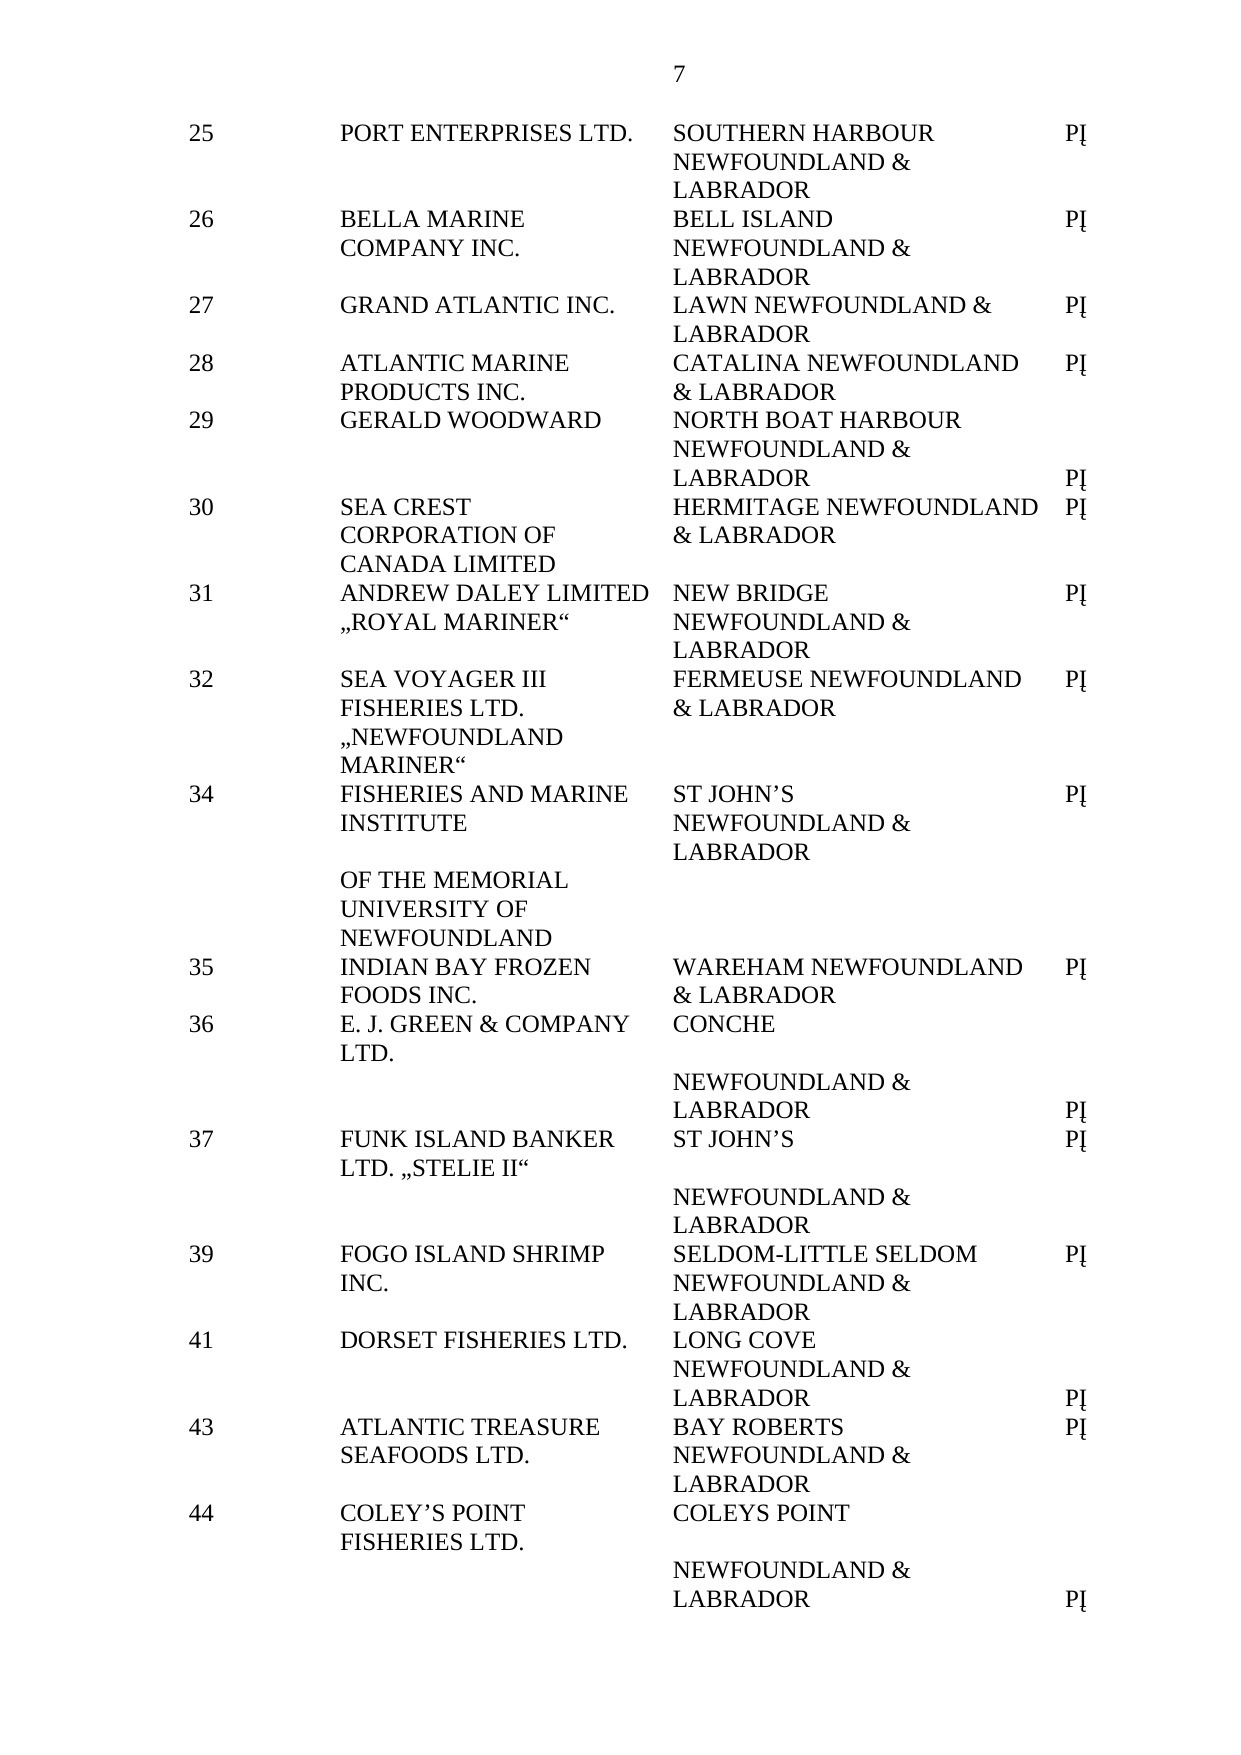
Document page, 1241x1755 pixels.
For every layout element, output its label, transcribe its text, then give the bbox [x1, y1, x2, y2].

table_cell Dorset Fisheries Ltd. [329, 1326, 661, 1354]
table_cell NEWFOUNDLAND & [661, 1182, 1053, 1211]
table_cell PĮ [1054, 578, 1204, 607]
table_cell [1054, 1498, 1204, 1556]
table_cell NEWFOUNDLAND & LABRADOR [661, 147, 1053, 204]
table_cell Gerald Woodward [329, 406, 661, 434]
table_cell [1054, 866, 1204, 894]
table_cell PĮ [1054, 348, 1204, 406]
table_cell [1054, 262, 1204, 291]
table_cell FERMEUSE NEWFOUNDLAND & LABRADOR [661, 664, 1053, 722]
table_cell NEWFOUNDLAND & LABRADOR [661, 1441, 1053, 1498]
table_cell [661, 866, 1053, 894]
table_cell [177, 1383, 328, 1412]
table_cell [177, 866, 328, 894]
table_cell LAWN NEWFOUNDLAND & [661, 291, 1053, 319]
table_cell Fisheries and Marine [329, 779, 661, 808]
table_cell [177, 1297, 328, 1326]
table_cell PĮ [1054, 463, 1204, 492]
table_cell „Newfoundland Mariner“ [329, 722, 661, 779]
table_cell LABRADOR [661, 319, 1053, 348]
table_cell 27 [177, 291, 328, 319]
table_cell 35 [177, 952, 328, 1009]
table_cell [177, 722, 328, 779]
table_cell [329, 1096, 661, 1124]
table_cell 32 [177, 664, 328, 722]
table_cell PĮ [1054, 952, 1204, 1009]
table_cell [329, 147, 661, 204]
table_cell [661, 722, 1053, 779]
table_cell [329, 1584, 661, 1613]
table_cell [329, 434, 661, 463]
table_cell [177, 636, 328, 664]
table_cell [1054, 1009, 1204, 1067]
table_cell HERMITAGE NEWFOUNDLAND & LABRADOR [661, 492, 1053, 549]
table_cell [329, 636, 661, 664]
table_cell [1054, 1556, 1204, 1584]
table_cell 31 [177, 578, 328, 607]
table_cell [1054, 1326, 1204, 1354]
table_cell COLEYS POINT [661, 1498, 1053, 1556]
table_cell [329, 262, 661, 291]
table_cell 44 [177, 1498, 328, 1556]
table_cell [177, 147, 328, 204]
table_cell [177, 549, 328, 578]
table_cell LABRADOR [661, 463, 1053, 492]
table_cell NEWFOUNDLAND & [661, 434, 1053, 463]
table_cell [177, 262, 328, 291]
table_cell NEWFOUNDLAND & [661, 1067, 1053, 1096]
table_cell Fogo Island Shrimp Inc. [329, 1239, 661, 1297]
table_cell [329, 1067, 661, 1096]
table_cell [1054, 319, 1204, 348]
table_cell 39 [177, 1239, 328, 1297]
table_cell [177, 808, 328, 837]
table_cell [661, 894, 1053, 923]
table_cell [329, 837, 661, 866]
table_cell PĮ [1054, 1124, 1204, 1182]
table_cell Sea Crest Corporation of [329, 492, 661, 549]
table_cell [1054, 894, 1204, 923]
table_cell Bella Marine Company Inc. [329, 204, 661, 262]
table_cell Andrew Daley Limited [329, 578, 661, 607]
table_cell LABRADOR [661, 1383, 1053, 1412]
table_cell [329, 1182, 661, 1211]
table_cell PĮ [1054, 779, 1204, 808]
table_cell Funk Island Banker Ltd. „STELIE II“ [329, 1124, 661, 1182]
table_cell [1054, 1354, 1204, 1383]
table_cell LABRADOR [661, 1096, 1053, 1124]
table_cell NEWFOUNDLAND & [661, 1354, 1053, 1383]
table_cell PĮ [1054, 664, 1204, 722]
table_cell PĮ [1054, 1383, 1204, 1412]
table_cell LABRADOR [661, 837, 1053, 866]
table_cell [177, 463, 328, 492]
table_cell [1054, 406, 1204, 434]
table_cell [1054, 1182, 1204, 1211]
table_cell Newfoundland [329, 923, 661, 952]
table_cell [1054, 1211, 1204, 1239]
table_cell [329, 1211, 661, 1239]
table_cell [329, 1354, 661, 1383]
table_cell 30 [177, 492, 328, 549]
table_cell [177, 1182, 328, 1211]
table_cell CONCHE [661, 1009, 1053, 1067]
table_cell „Royal Mariner“ [329, 607, 661, 636]
table_cell E. J. Green & Company Ltd. [329, 1009, 661, 1067]
table_cell University of [329, 894, 661, 923]
table_cell 41 [177, 1326, 328, 1354]
table_cell [177, 894, 328, 923]
table_cell PĮ [1054, 1412, 1204, 1441]
table_cell 34 [177, 779, 328, 808]
table_cell [177, 434, 328, 463]
table_cell [661, 923, 1053, 952]
table_cell PĮ [1054, 1239, 1204, 1297]
table_cell SELDOM-LITTLE SELDOM NEWFOUNDLAND & [661, 1239, 1053, 1297]
table_cell LABRADOR [661, 262, 1053, 291]
table_cell Port Enterprises Ltd. [329, 118, 661, 147]
table_cell 29 [177, 406, 328, 434]
table_cell of the Memorial [329, 866, 661, 894]
table_cell 28 [177, 348, 328, 406]
table_cell LABRADOR [661, 1211, 1053, 1239]
table_cell Atlantic Treasure [329, 1412, 661, 1441]
table_cell ST JOHN’S [661, 779, 1053, 808]
table_cell [1054, 1067, 1204, 1096]
table_cell [1054, 923, 1204, 952]
table_cell [177, 1211, 328, 1239]
table_cell LABRADOR [661, 636, 1053, 664]
table_cell PĮ [1054, 1584, 1204, 1613]
table_cell [1054, 434, 1204, 463]
table_cell LABRADOR [661, 1584, 1053, 1613]
table_cell ST JOHN’S [661, 1124, 1053, 1182]
table_cell LONG COVE [661, 1326, 1053, 1354]
table_cell Indian Bay Frozen Foods Inc. [329, 952, 661, 1009]
table_cell Grand Atlantic Inc. [329, 291, 661, 319]
table_cell NEWFOUNDLAND & [661, 607, 1053, 636]
table_cell [329, 463, 661, 492]
table_cell PĮ [1054, 118, 1204, 147]
table_cell PĮ [1054, 492, 1204, 549]
table_cell [1054, 147, 1204, 204]
table_cell 25 [177, 118, 328, 147]
table_cell PĮ [1054, 1096, 1204, 1124]
table_cell [1054, 607, 1204, 636]
table_cell 37 [177, 1124, 328, 1182]
table_cell BAY ROBERTS [661, 1412, 1053, 1441]
table_cell [177, 1067, 328, 1096]
table_cell [177, 837, 328, 866]
table_cell Canada Limited [329, 549, 661, 578]
table_cell [1054, 636, 1204, 664]
table_cell NEW BRIDGE [661, 578, 1053, 607]
table_cell WAREHAM NEWFOUNDLAND & LABRADOR [661, 952, 1053, 1009]
table_cell [177, 923, 328, 952]
table_cell [177, 1584, 328, 1613]
table_cell Atlantic Marine Products Inc. [329, 348, 661, 406]
table_cell [177, 1441, 328, 1498]
table_cell [177, 1556, 328, 1584]
table_cell [177, 607, 328, 636]
table_cell PĮ [1054, 204, 1204, 262]
table_cell [1054, 1297, 1204, 1326]
table_cell CATALINA NEWFOUNDLAND & LABRADOR [661, 348, 1053, 406]
table_cell 26 [177, 204, 328, 262]
table_cell Institute [329, 808, 661, 837]
table_cell [1054, 549, 1204, 578]
table_cell 43 [177, 1412, 328, 1441]
table_cell Seafoods Ltd. [329, 1441, 661, 1498]
table_cell [177, 1354, 328, 1383]
table_cell [329, 1297, 661, 1326]
table_cell NEWFOUNDLAND & [661, 1556, 1053, 1584]
table_cell BELL ISLAND NEWFOUNDLAND & [661, 204, 1053, 262]
table_cell Coley’s Point Fisheries Ltd. [329, 1498, 661, 1556]
table_cell [1054, 837, 1204, 866]
table_cell [1054, 1441, 1204, 1498]
table_cell NORTH BOAT HARBOUR [661, 406, 1053, 434]
table_cell LABRADOR [661, 1297, 1053, 1326]
table_cell SOUTHERN HARBOUR [661, 118, 1053, 147]
table_cell [329, 1383, 661, 1412]
table_cell [1054, 722, 1204, 779]
table_cell [329, 319, 661, 348]
table_cell 36 [177, 1009, 328, 1067]
table_cell [1054, 808, 1204, 837]
table_cell [177, 1096, 328, 1124]
table_cell [177, 319, 328, 348]
table_cell [661, 549, 1053, 578]
table_cell [329, 1556, 661, 1584]
table_cell Sea Voyager III Fisheries Ltd. [329, 664, 661, 722]
table_cell PĮ [1054, 291, 1204, 319]
table_cell NEWFOUNDLAND & [661, 808, 1053, 837]
